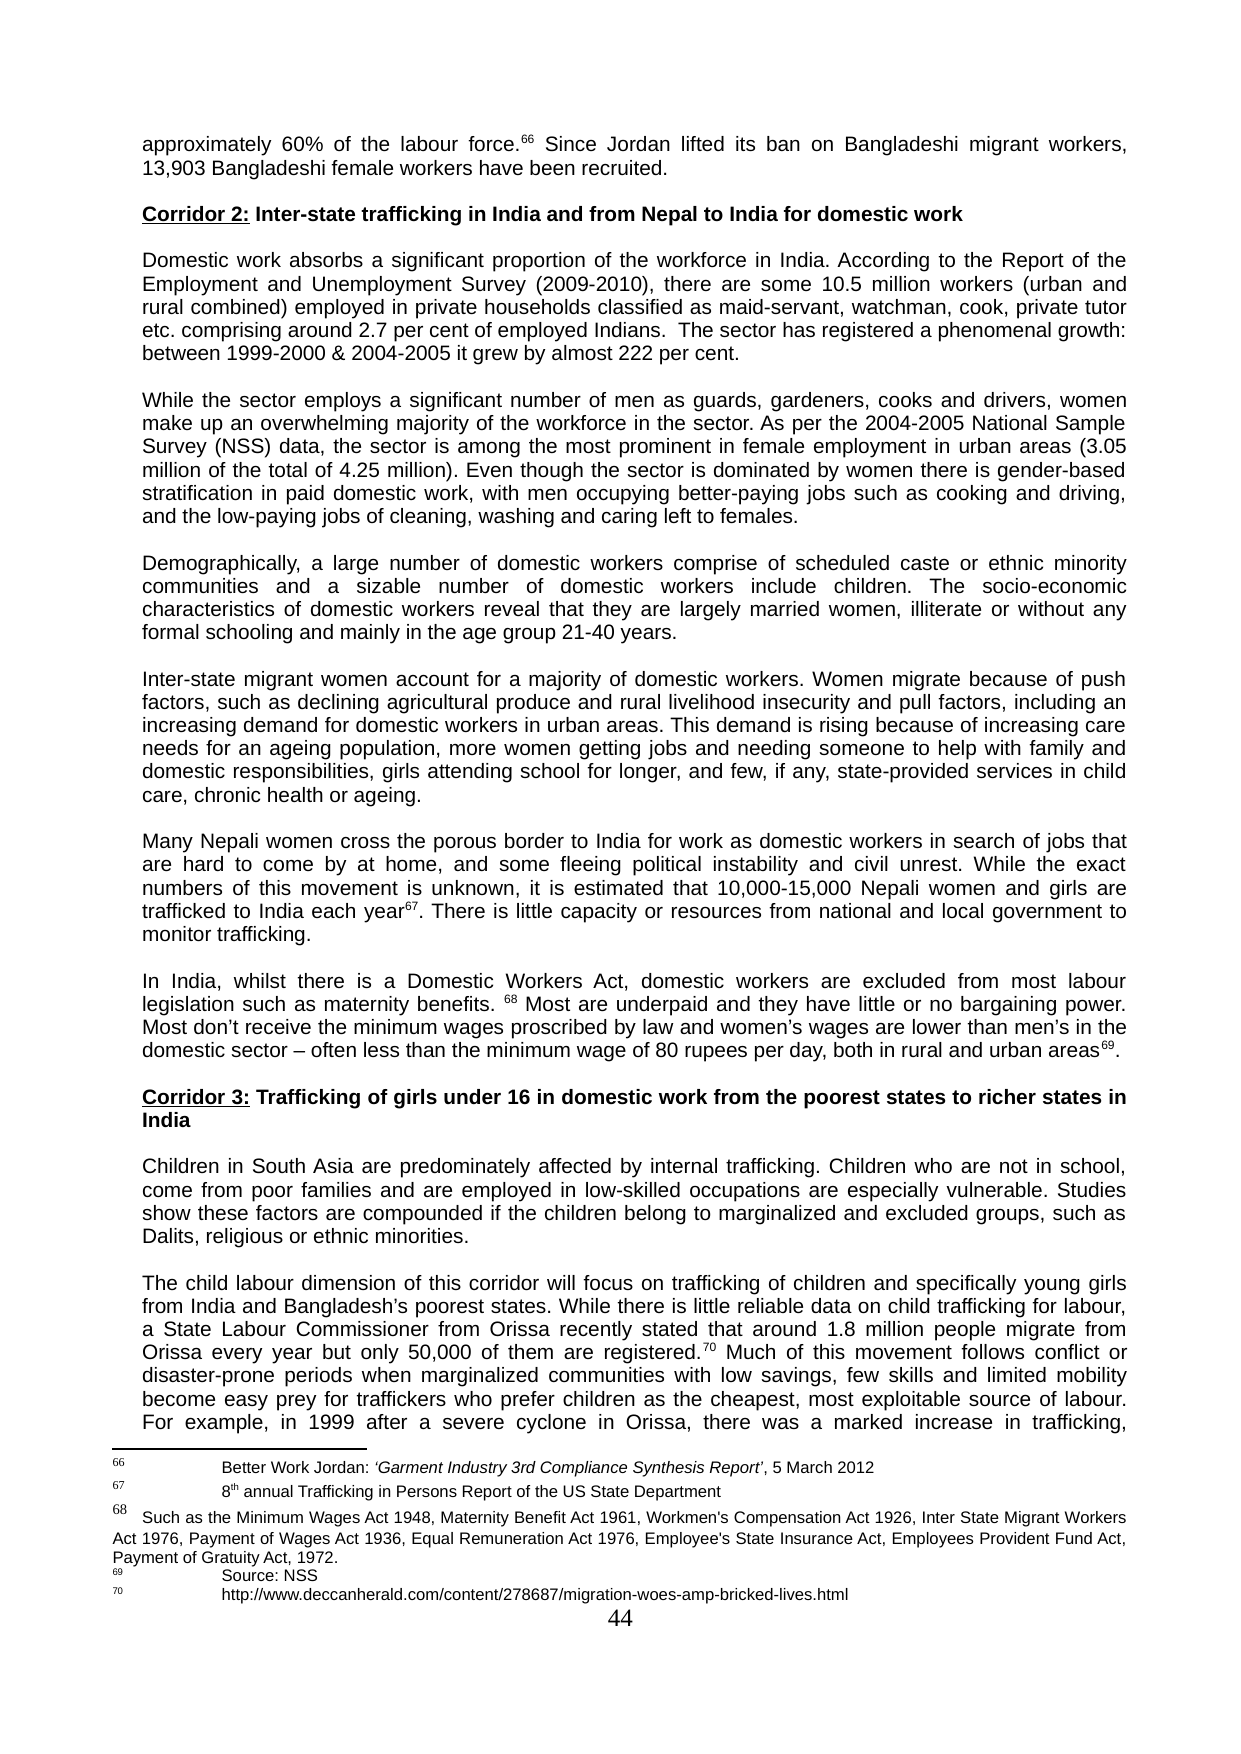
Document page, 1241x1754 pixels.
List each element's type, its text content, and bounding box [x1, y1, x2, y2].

text Many Nepali women cross the porous border to India for work as domestic workers in search of jobs that are hard to come by at home, and some fleeing political instability and civil unrest. While the exact numbers of this movement is unknown, it is estimated that 10,000-15,000 Nepali women and girls are trafficked to India each year. There is little capacity or resources from national and local government to monitor trafficking. [142, 830, 1128, 946]
text Children in South Asia are predominately affected by internal trafficking. Children who are not in school, come from poor families and are employed in low-skilled occupations are especially vulnerable. Studies show these factors are compounded if the children belong to marginalized and excluded groups, such as Dalits, religious or ethnic minorities. [142, 1155, 1128, 1248]
text Demographically, a large number of domestic workers comprise of scheduled caste or ethnic minority communities and a sizable number of domestic workers include children. The socio-economic characteristics of domestic workers reveal that they are largely married women, illiterate or without any formal schooling and mainly in the age group 21-40 years. [142, 551, 1128, 644]
text Such as the Minimum Wages Act 1948, Maternity Benefit Act 1961, Workmen's Compensation Act 1926, Inter State Migrant Workers Act 1976, Payment of Wages Act 1936, Equal Remuneration Act 1976, Employee's State Insurance Act, Employees Provident Fund Act, Payment of Gratuity Act, 1972. [112, 1502, 1128, 1567]
text Inter-state migrant women account for a majority of domestic workers. Women migrate because of push factors, such as declining agricultural produce and rural livelihood insecurity and pull factors, including an increasing demand for domestic workers in urban areas. This demand is rising because of increasing care needs for an ageing population, more women getting jobs and needing someone to help with family and domestic responsibilities, girls attending school for longer, and few, if any, state-provided services in child care, chronic health or ageing. [142, 667, 1128, 807]
text Better Work Jordan: ‘Garment Industry 3rd Compliance Synthesis Report’, 5 March 2012 [112, 1455, 1128, 1478]
text Corridor 3: Trafficking of girls under 16 in domestic work from the poorest states to richer states in India [142, 1085, 1128, 1132]
text Corridor 2: Inter-state trafficking in India and from Nepal to India for domestic work [142, 203, 1128, 226]
text While the sector employs a significant number of men as guards, gardeners, cooks and drivers, women make up an overwhelming majority of the workforce in the sector. As per the 2004-2005 National Sample Survey (NSS) data, the sector is among the most prominent in female employment in urban areas (3.05 million of the total of 4.25 million). Even though the sector is dominated by women there is gender-based stratification in paid domestic work, with men occupying better-paying jobs such as cooking and driving, and the low-paying jobs of cleaning, washing and caring left to females. [142, 388, 1128, 528]
text http://www.deccanherald.com/content/278687/migration-woes-amp-bricked-lives.html [112, 1585, 1128, 1604]
text approximately 60% of the labour force. Since Jordan lifted its ban on Bangladeshi migrant workers, 13,903 Bangladeshi female workers have been recruited. [142, 133, 1128, 179]
text Source: NSS [112, 1567, 1128, 1585]
text In India, whilst there is a Domestic Workers Act, domestic workers are excluded from most labour legislation such as maternity benefits. Most are underpaid and they have little or no bargaining power. Most don’t receive the minimum wages proscribed by law and women’s wages are lower than men’s in the domestic sector – often less than the minimum wage of 80 rupees per day, both in rural and urban areas. [142, 969, 1128, 1062]
text 8th annual Trafficking in Persons Report of the US State Department [112, 1478, 1128, 1502]
text The child labour dimension of this corridor will focus on trafficking of children and specifically young girls from India and Bangladesh’s poorest states. While there is little reliable data on child trafficking for labour, a State Labour Commissioner from Orissa recently stated that around 1.8 million people migrate from Orissa every year but only 50,000 of them are registered. Much of this movement follows conflict or disaster-prone periods when marginalized communities with low savings, few skills and limited mobility become easy prey for traffickers who prefer children as the cheapest, most exploitable source of labour. For example, in 1999 after a severe cyclone in Orissa, there was a marked increase in trafficking, [142, 1271, 1128, 1434]
text Domestic work absorbs a significant proportion of the workforce in India. According to the Report of the Employment and Unemployment Survey (2009-2010), there are some 10.5 million workers (urban and rural combined) employed in private households classified as maid-servant, watchman, cook, private tutor etc. comprising around 2.7 per cent of employed Indians. The sector has registered a phenomenal growth: between 1999-2000 & 2004-2005 it grew by almost 222 per cent. [142, 249, 1128, 365]
